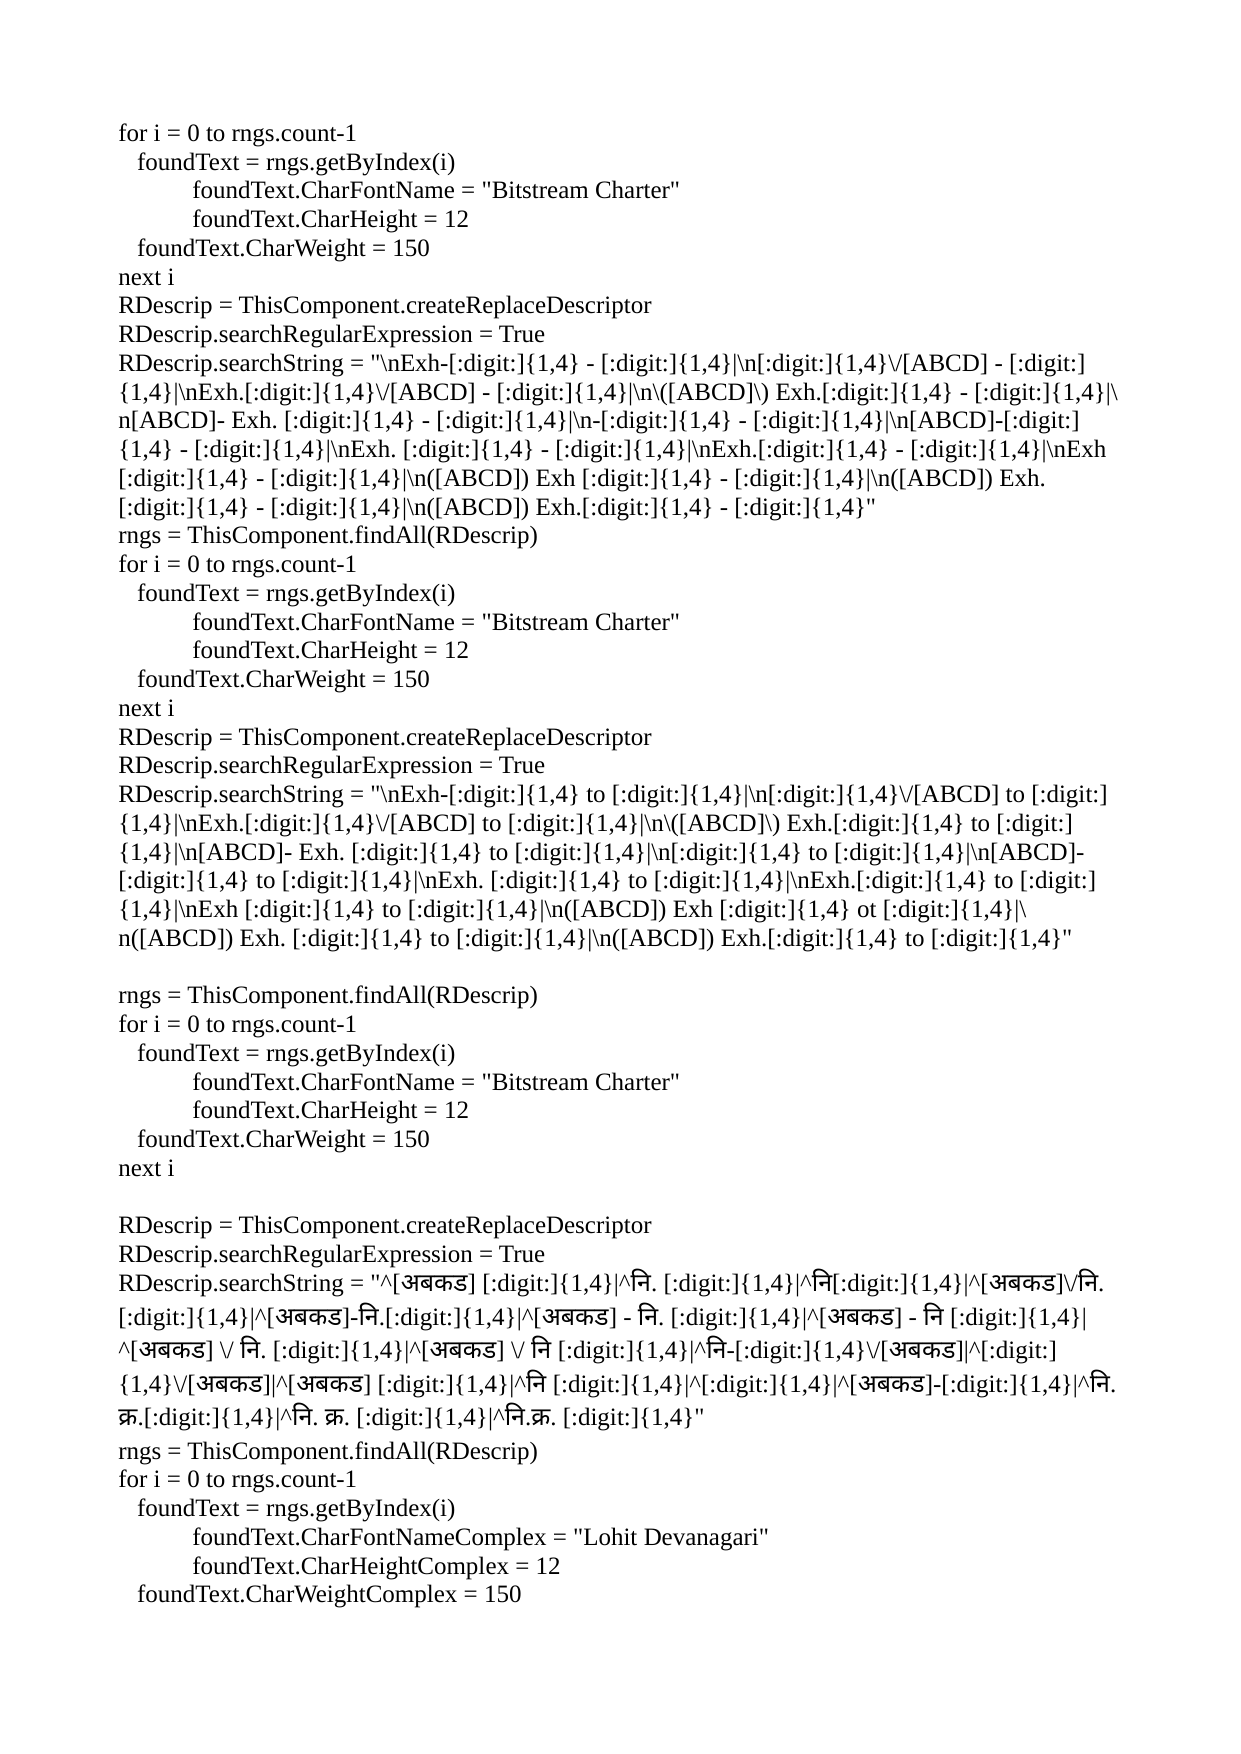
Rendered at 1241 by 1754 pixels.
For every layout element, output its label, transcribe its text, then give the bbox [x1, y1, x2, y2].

text for i = 0 to rngs.count-1 [118, 549, 1122, 578]
text for i = 0 to rngs.count-1 [118, 1464, 1122, 1493]
text RDescrip = ThisComponent.createReplaceDescriptor [118, 1211, 1122, 1239]
text foundText.CharFontNameComplex = "Lohit Devanagari" [118, 1522, 1122, 1551]
text RDescrip.searchString = "\nExh-[:digit:]{1,4} to [:digit:]{1,4}|\n[:digit:]{1,4}\/[ABCD] to [:digit:]{1,4}|\nExh.[:digit:]{1,4}\/[ABCD] to [:digit:]{1,4}|\n\([ABCD]\) Exh.[:digit:]{1,4} to [:digit:]{1,4}|\n[ABCD]- Exh. [:digit:]{1,4} to [:digit:]{1,4}|\n[:digit:]{1,4} to [:digit:]{1,4}|\n[ABCD]-[:digit:]{1,4} to [:digit:]{1,4}|\nExh. [:digit:]{1,4} to [:digit:]{1,4}|\nExh.[:digit:]{1,4} to [:digit:]{1,4}|\nExh [:digit:]{1,4} to [:digit:]{1,4}|\n([ABCD]) Exh [:digit:]{1,4} ot [:digit:]{1,4}|\n([ABCD]) Exh. [:digit:]{1,4} to [:digit:]{1,4}|\n([ABCD]) Exh.[:digit:]{1,4} to [:digit:]{1,4}" [118, 779, 1122, 952]
text foundText.CharWeight = 150 [118, 1124, 1122, 1153]
text foundText = rngs.getByIndex(i) [118, 147, 1122, 176]
text foundText = rngs.getByIndex(i) [118, 1493, 1122, 1522]
text foundText.CharHeightComplex = 12 [118, 1551, 1122, 1579]
text RDescrip = ThisComponent.createReplaceDescriptor [118, 291, 1122, 319]
text RDescrip.searchString = "\nExh-[:digit:]{1,4} - [:digit:]{1,4}|\n[:digit:]{1,4}\/[ABCD] - [:digit:]{1,4}|\nExh.[:digit:]{1,4}\/[ABCD] - [:digit:]{1,4}|\n\([ABCD]\) Exh.[:digit:]{1,4} - [:digit:]{1,4}|\n[ABCD]- Exh. [:digit:]{1,4} - [:digit:]{1,4}|\n-[:digit:]{1,4} - [:digit:]{1,4}|\n[ABCD]-[:digit:]{1,4} - [:digit:]{1,4}|\nExh. [:digit:]{1,4} - [:digit:]{1,4}|\nExh.[:digit:]{1,4} - [:digit:]{1,4}|\nExh [:digit:]{1,4} - [:digit:]{1,4}|\n([ABCD]) Exh [:digit:]{1,4} - [:digit:]{1,4}|\n([ABCD]) Exh. [:digit:]{1,4} - [:digit:]{1,4}|\n([ABCD]) Exh.[:digit:]{1,4} - [:digit:]{1,4}" [118, 348, 1122, 521]
text foundText.CharWeightComplex = 150 [118, 1579, 1122, 1608]
text next i [118, 1153, 1122, 1182]
text foundText.CharHeight = 12 [118, 1096, 1122, 1124]
text foundText.CharHeight = 12 [118, 636, 1122, 664]
text for i = 0 to rngs.count-1 [118, 118, 1122, 147]
text foundText = rngs.getByIndex(i) [118, 1038, 1122, 1067]
text foundText.CharFontName = "Bitstream Charter" [118, 607, 1122, 636]
text next i [118, 693, 1122, 722]
text foundText = rngs.getByIndex(i) [118, 578, 1122, 607]
text rngs = ThisComponent.findAll(RDescrip) [118, 521, 1122, 549]
text foundText.CharWeight = 150 [118, 233, 1122, 262]
text RDescrip.searchRegularExpression = True [118, 751, 1122, 779]
text foundText.CharFontName = "Bitstream Charter" [118, 1067, 1122, 1096]
text foundText.CharFontName = "Bitstream Charter" [118, 176, 1122, 204]
text RDescrip.searchRegularExpression = True [118, 1239, 1122, 1268]
text rngs = ThisComponent.findAll(RDescrip) [118, 981, 1122, 1009]
text next i [118, 262, 1122, 291]
text RDescrip = ThisComponent.createReplaceDescriptor [118, 722, 1122, 751]
text RDescrip.searchString = "^[अबकड] [:digit:]{1,4}|^नि. [:digit:]{1,4}|^नि[:digit:]{1,4}|^[अबकड]\/नि.[:digit:]{1,4}|^[अबकड]-नि.[:digit:]{1,4}|^[अबकड] - नि. [:digit:]{1,4}|^[अबकड] - नि [:digit:]{1,4}|^[अबकड] \/ नि. [:digit:]{1,4}|^[अबकड] \/ नि [:digit:]{1,4}|^नि-[:digit:]{1,4}\/[अबकड]|^[:digit:]{1,4}\/[अबकड]|^[अबकड] [:digit:]{1,4}|^नि [:digit:]{1,4}|^[:digit:]{1,4}|^[अबकड]-[:digit:]{1,4}|^नि. क्र.[:digit:]{1,4}|^नि. क्र. [:digit:]{1,4}|^नि.क्र. [:digit:]{1,4}" [118, 1268, 1122, 1436]
text rngs = ThisComponent.findAll(RDescrip) [118, 1436, 1122, 1464]
text RDescrip.searchRegularExpression = True [118, 319, 1122, 348]
text for i = 0 to rngs.count-1 [118, 1009, 1122, 1038]
text foundText.CharHeight = 12 [118, 204, 1122, 233]
text foundText.CharWeight = 150 [118, 664, 1122, 693]
